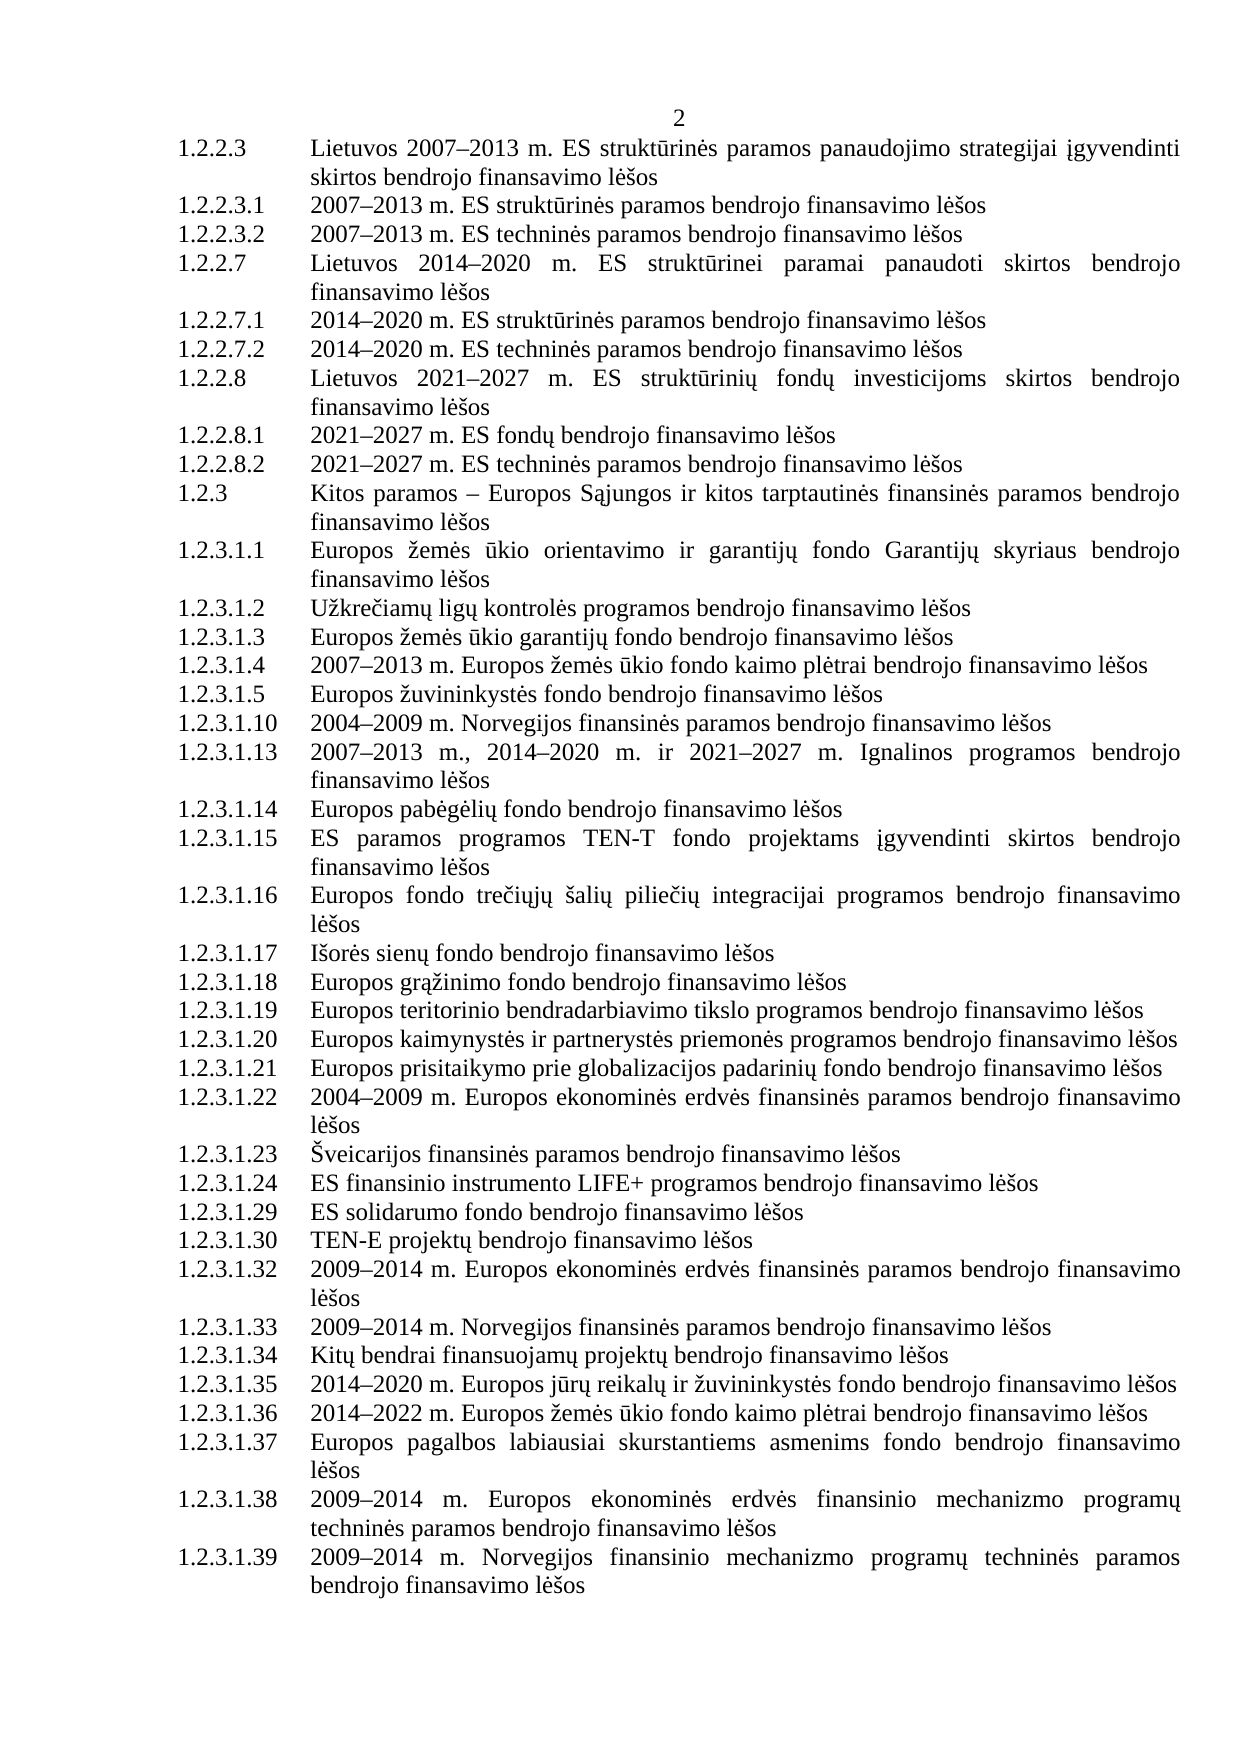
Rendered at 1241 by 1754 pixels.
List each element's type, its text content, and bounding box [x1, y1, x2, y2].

text 1.2.3.1.5 Europos žuvininkystės fondo bendrojo finansavimo lėšos [177, 679, 1181, 708]
text 1.2.2.3 Lietuvos 2007–2013 m. ES struktūrinės paramos panaudojimo strategijai įgyvendinti skirtos bendrojo finansavimo lėšos [177, 133, 1181, 190]
text 1.2.2.7.1 2014–2020 m. ES struktūrinės paramos bendrojo finansavimo lėšos [177, 305, 1181, 334]
text 1.2.3.1.1 Europos žemės ūkio orientavimo ir garantijų fondo Garantijų skyriaus bendrojo finansavimo lėšos [177, 535, 1181, 593]
text 1.2.3.1.20 Europos kaimynystės ir partnerystės priemonės programos bendrojo finansavimo lėšos [177, 1024, 1181, 1053]
text 1.2.3.1.15 ES paramos programos TEN-T fondo projektams įgyvendinti skirtos bendrojo finansavimo lėšos [177, 823, 1181, 880]
text 1.2.3.1.36 2014–2022 m. Europos žemės ūkio fondo kaimo plėtrai bendrojo finansavimo lėšos [177, 1398, 1181, 1427]
text 1.2.3.1.3 Europos žemės ūkio garantijų fondo bendrojo finansavimo lėšos [177, 622, 1181, 650]
text 1.2.3.1.17 Išorės sienų fondo bendrojo finansavimo lėšos [177, 938, 1181, 967]
text 1.2.3.1.37 Europos pagalbos labiausiai skurstantiems asmenims fondo bendrojo finansavimo lėšos [177, 1427, 1181, 1484]
text 1.2.2.8.1 2021–2027 m. ES fondų bendrojo finansavimo lėšos [177, 420, 1181, 449]
text 1.2.3.1.13 2007–2013 m., 2014–2020 m. ir 2021–2027 m. Ignalinos programos bendrojo finansavimo lėšos [177, 737, 1181, 794]
text 1.2.2.7 Lietuvos 2014–2020 m. ES struktūrinei paramai panaudoti skirtos bendrojo finansavimo lėšos [177, 248, 1181, 305]
text 1.2.3.1.10 2004–2009 m. Norvegijos finansinės paramos bendrojo finansavimo lėšos [177, 708, 1181, 737]
text 1.2.3.1.21 Europos prisitaikymo prie globalizacijos padarinių fondo bendrojo finansavimo lėšos [177, 1053, 1181, 1082]
text 1.2.3.1.19 Europos teritorinio bendradarbiavimo tikslo programos bendrojo finansavimo lėšos [177, 995, 1181, 1024]
text 1.2.3.1.23 Šveicarijos finansinės paramos bendrojo finansavimo lėšos [177, 1139, 1181, 1168]
text 1.2.3.1.24 ES finansinio instrumento LIFE+ programos bendrojo finansavimo lėšos [177, 1168, 1181, 1197]
text 1.2.3.1.34 Kitų bendrai finansuojamų projektų bendrojo finansavimo lėšos [177, 1340, 1181, 1369]
text 1.2.3.1.38 2009–2014 m. Europos ekonominės erdvės finansinio mechanizmo programų techninės paramos bendrojo finansavimo lėšos [177, 1484, 1181, 1542]
text 1.2.3.1.39 2009–2014 m. Norvegijos finansinio mechanizmo programų techninės paramos bendrojo finansavimo lėšos [177, 1542, 1181, 1599]
text 1.2.3.1.22 2004–2009 m. Europos ekonominės erdvės finansinės paramos bendrojo finansavimo lėšos [177, 1082, 1181, 1139]
text 1.2.2.3.2 2007–2013 m. ES techninės paramos bendrojo finansavimo lėšos [177, 219, 1181, 248]
text 1.2.3.1.32 2009–2014 m. Europos ekonominės erdvės finansinės paramos bendrojo finansavimo lėšos [177, 1254, 1181, 1312]
text 1.2.3.1.18 Europos grąžinimo fondo bendrojo finansavimo lėšos [177, 967, 1181, 995]
text 1.2.3.1.14 Europos pabėgėlių fondo bendrojo finansavimo lėšos [177, 794, 1181, 823]
text 1.2.2.3.1 2007–2013 m. ES struktūrinės paramos bendrojo finansavimo lėšos [177, 190, 1181, 219]
text 1.2.3.1.30 TEN-E projektų bendrojo finansavimo lėšos [177, 1225, 1181, 1254]
text 1.2.2.8 Lietuvos 2021–2027 m. ES struktūrinių fondų investicijoms skirtos bendrojo finansavimo lėšos [177, 363, 1181, 420]
text 1.2.2.7.2 2014–2020 m. ES techninės paramos bendrojo finansavimo lėšos [177, 334, 1181, 363]
text 1.2.2.8.2 2021–2027 m. ES techninės paramos bendrojo finansavimo lėšos [177, 449, 1181, 478]
text 1.2.3.1.33 2009–2014 m. Norvegijos finansinės paramos bendrojo finansavimo lėšos [177, 1312, 1181, 1340]
text 1.2.3 Kitos paramos – Europos Sąjungos ir kitos tarptautinės finansinės paramos bendrojo finansavimo lėšos [177, 478, 1181, 535]
text 1.2.3.1.35 2014–2020 m. Europos jūrų reikalų ir žuvininkystės fondo bendrojo finansavimo lėšos [177, 1369, 1181, 1398]
text 1.2.3.1.4 2007–2013 m. Europos žemės ūkio fondo kaimo plėtrai bendrojo finansavimo lėšos [177, 650, 1181, 679]
text 1.2.3.1.16 Europos fondo trečiųjų šalių piliečių integracijai programos bendrojo finansavimo lėšos [177, 880, 1181, 938]
text 1.2.3.1.29 ES solidarumo fondo bendrojo finansavimo lėšos [177, 1197, 1181, 1225]
text 1.2.3.1.2 Užkrečiamų ligų kontrolės programos bendrojo finansavimo lėšos [177, 593, 1181, 622]
